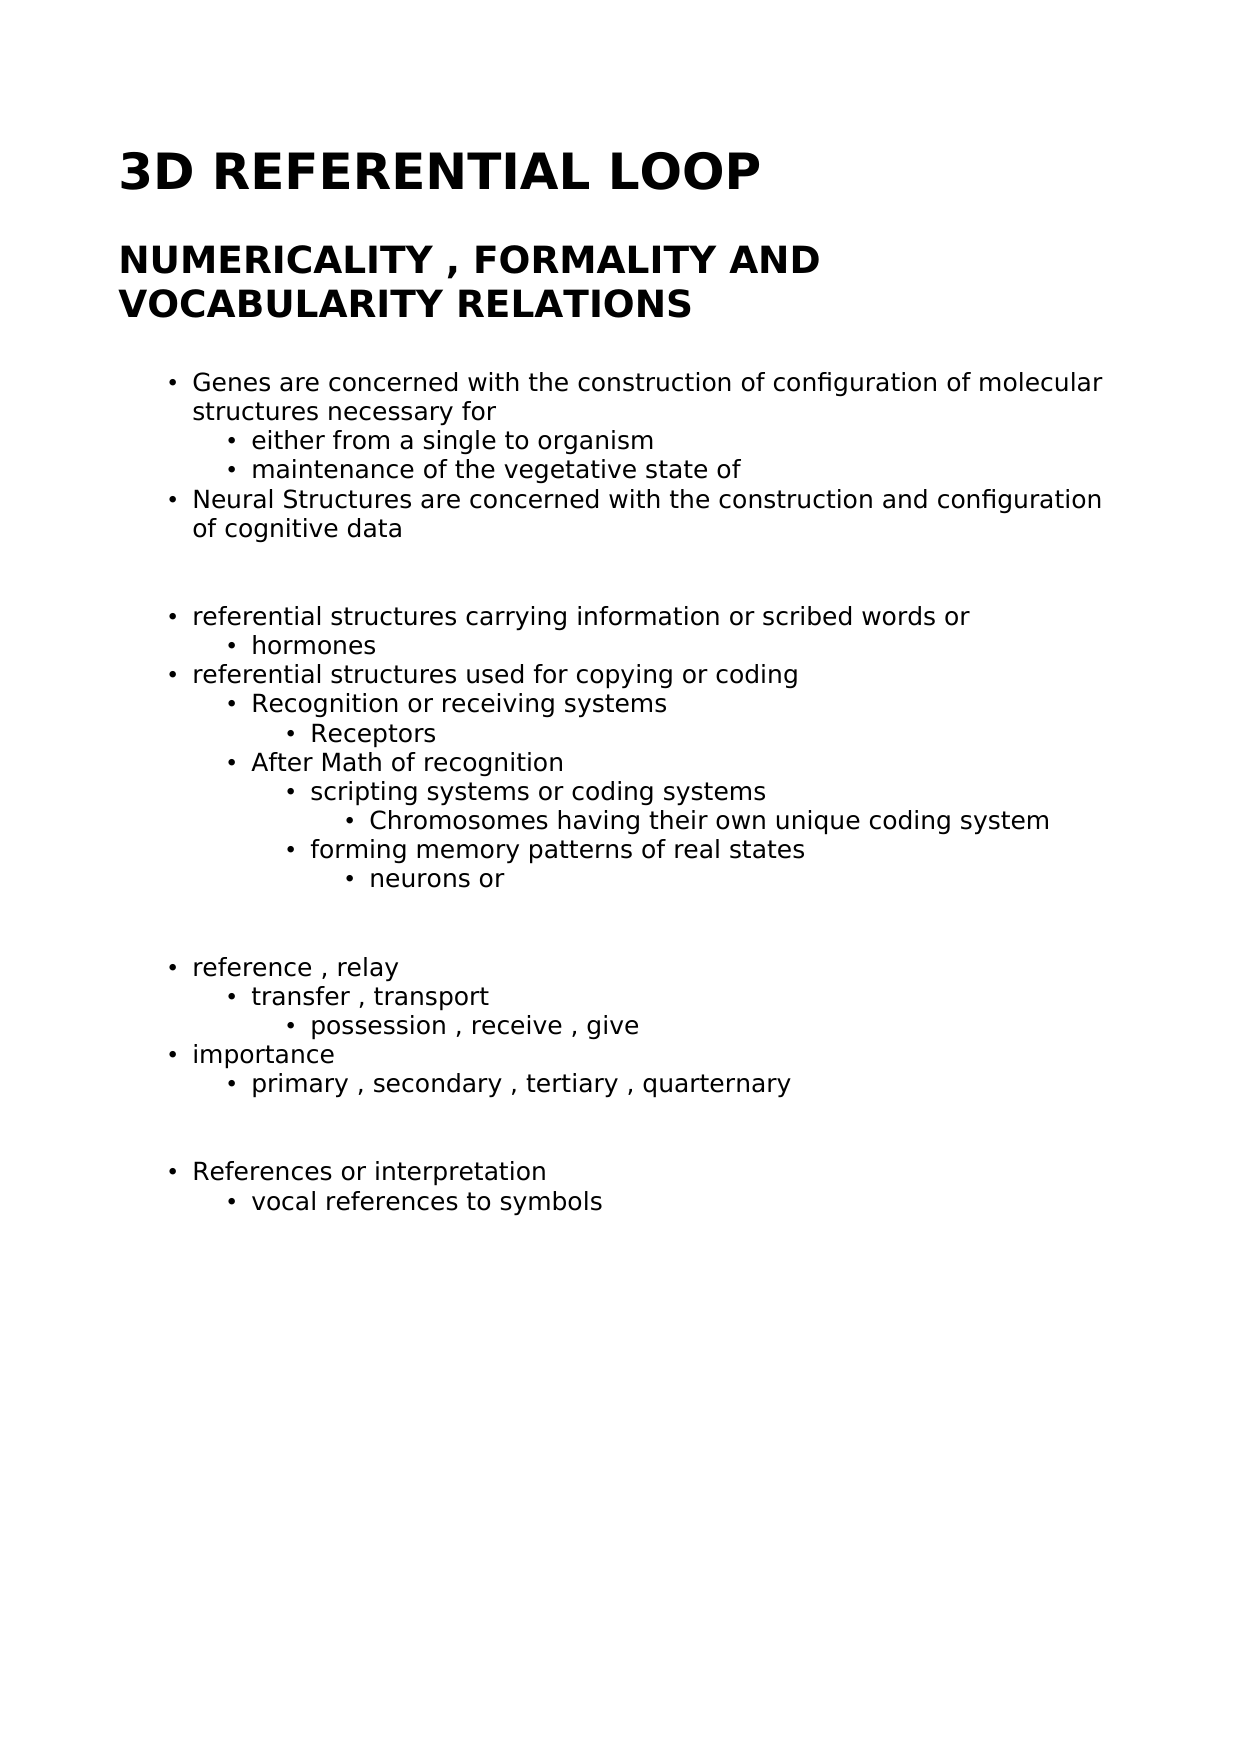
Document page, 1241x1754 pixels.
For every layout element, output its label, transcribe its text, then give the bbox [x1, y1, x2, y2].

list Neural Structures are concerned with the construction and configuration of cognitive data [177, 485, 1122, 543]
list scripting systems or coding systems [295, 777, 1122, 806]
subtitle 3D REFERENTIAL LOOP [118, 143, 1122, 201]
list Recognition or receiving systems [236, 689, 1122, 719]
list possession , receive , give [295, 1011, 1122, 1040]
list referential structures used for copying or coding [177, 660, 1122, 689]
list forming memory patterns of real states [295, 835, 1122, 864]
list hormones [236, 631, 1122, 660]
list Chromosomes having their own unique coding system [354, 806, 1122, 835]
list importance [177, 1040, 1122, 1069]
list neurons or [354, 864, 1122, 894]
list primary , secondary , tertiary , quarternary [236, 1069, 1122, 1098]
list vocal references to symbols [236, 1187, 1122, 1216]
list References or interpretation [177, 1157, 1122, 1187]
list either from a single to organism [236, 426, 1122, 456]
list After Math of recognition [236, 748, 1122, 777]
list transfer , transport [236, 982, 1122, 1011]
list referential structures carrying information or scribed words or [177, 602, 1122, 631]
list maintenance of the vegetative state of [236, 456, 1122, 485]
list Genes are concerned with the construction of configuration of molecular structures necessary for [177, 368, 1122, 426]
list reference , relay [177, 953, 1122, 982]
list Receptors [295, 719, 1122, 748]
subtitle NUMERICALITY , FORMALITY AND VOCABULARITY RELATIONS [118, 239, 1122, 326]
